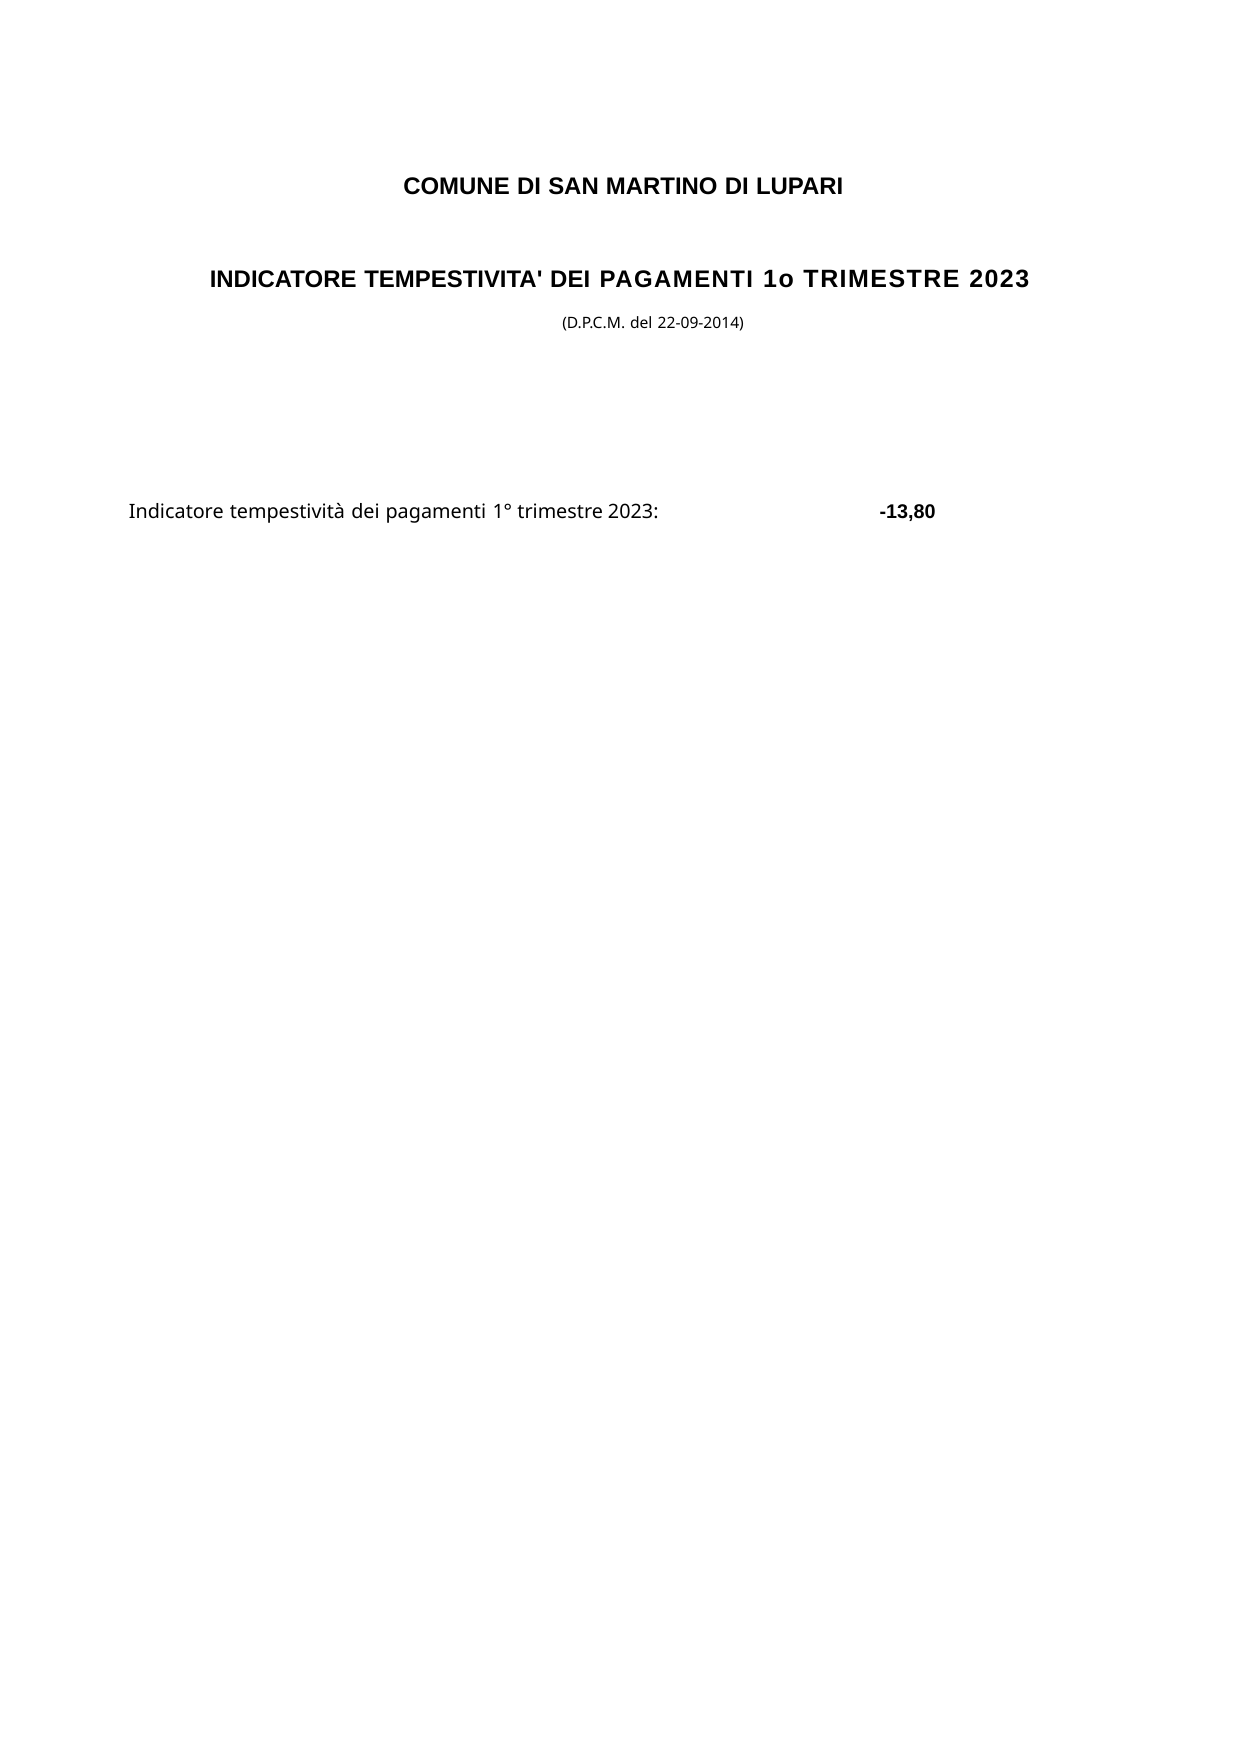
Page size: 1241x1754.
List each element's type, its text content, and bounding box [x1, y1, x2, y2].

text INDICATORE TEMPESTIVITA' DEI PAGAMENTI 1o TRIMESTRE 2023 [118, 264, 1122, 293]
text (D.P.C.M. del 22-09-2014) [265, 312, 1041, 333]
text COMUNE DI SAN MARTINO DI LUPARI [124, 172, 1122, 199]
text Indicatore tempestività dei pagamenti 1° trimestre 2023: -13,80 [129, 498, 1122, 524]
